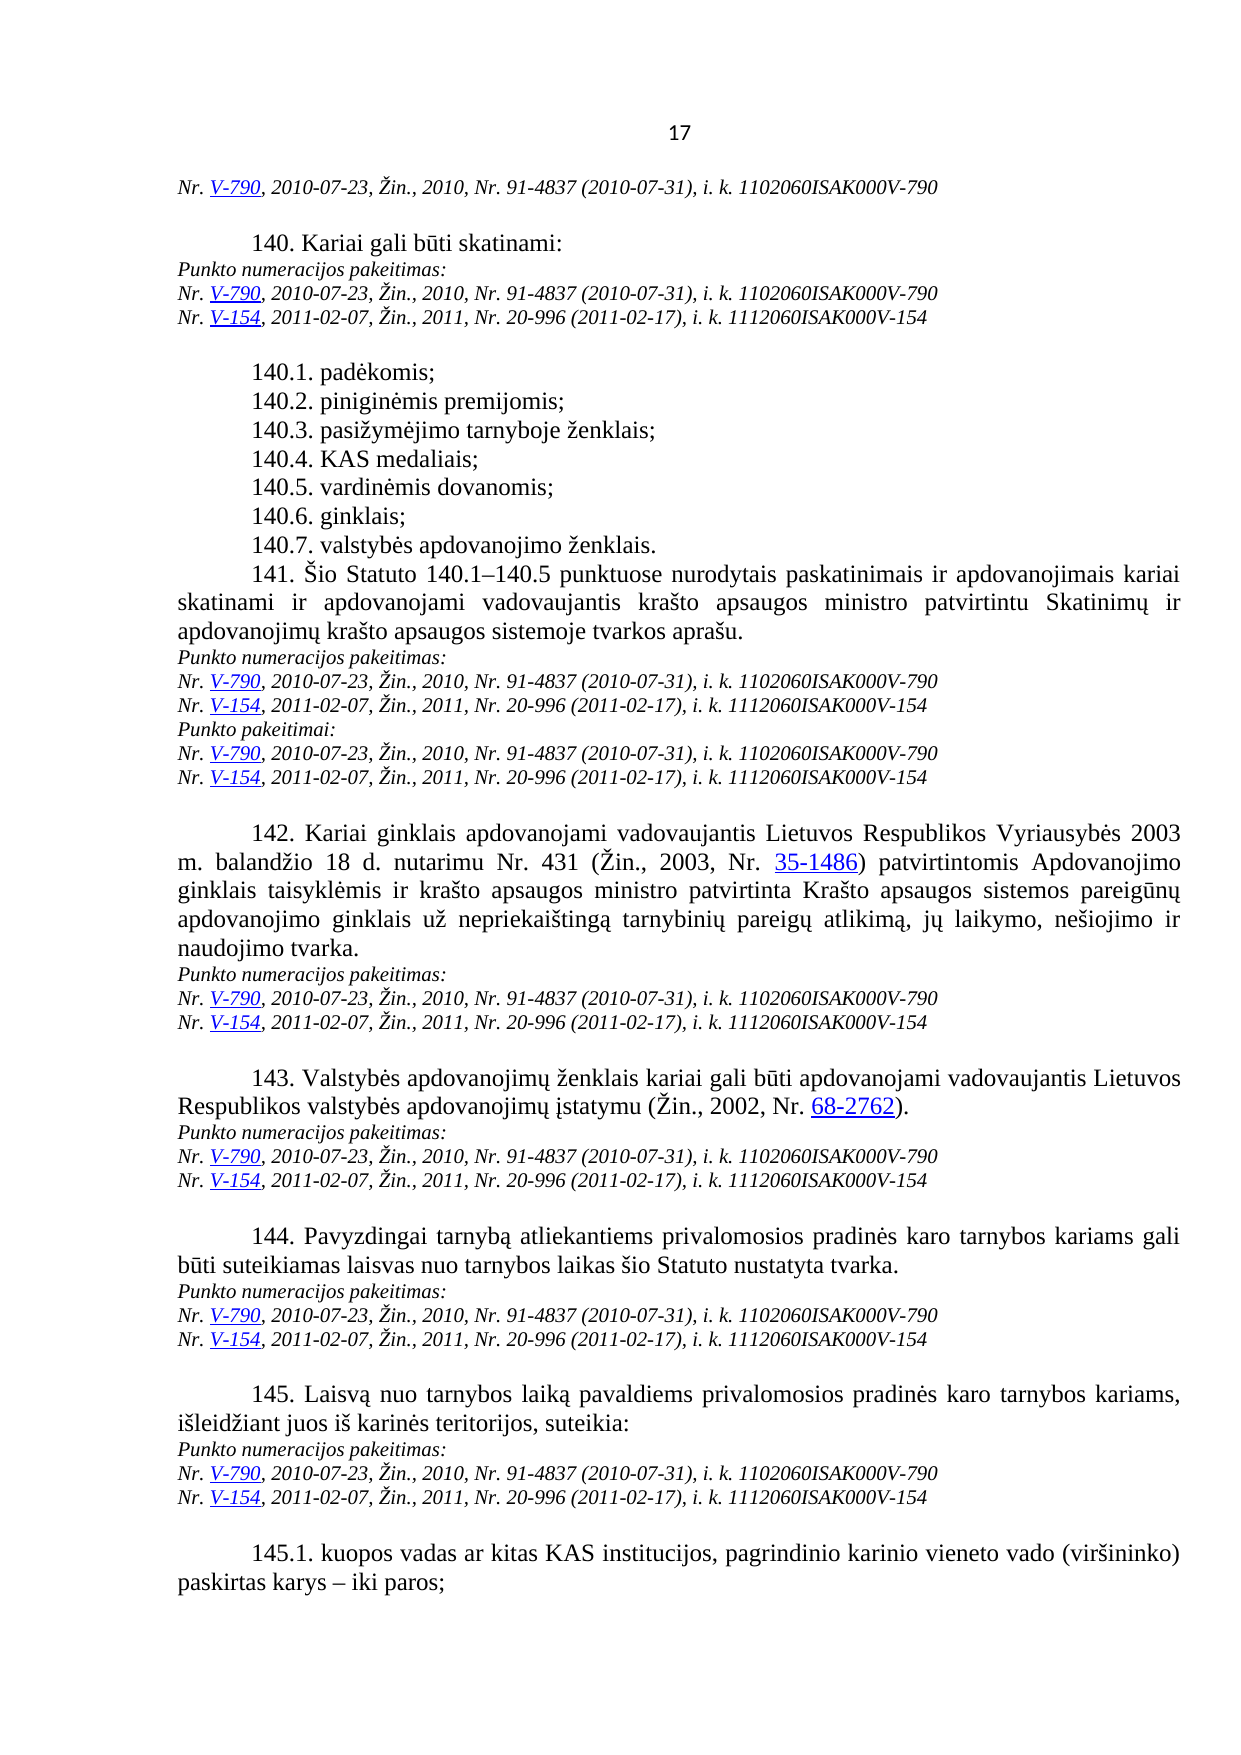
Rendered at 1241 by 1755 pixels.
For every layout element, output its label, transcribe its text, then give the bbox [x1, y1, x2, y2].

text 140.3. pasižymėjimo tarnyboje ženklais; [177, 415, 1181, 444]
text Nr. V-154, 2011-02-07, Žin., 2011, Nr. 20-996 (2011-02-17), i. k. 1112060ISAK000V-154 [177, 1168, 1181, 1192]
text 140.6. ginklais; [177, 501, 1181, 530]
text Nr. V-790, 2010-07-23, Žin., 2010, Nr. 91-4837 (2010-07-31), i. k. 1102060ISAK000V-790 [177, 669, 1181, 693]
text 140.2. piniginėmis premijomis; [177, 386, 1181, 415]
text Nr. V-790, 2010-07-23, Žin., 2010, Nr. 91-4837 (2010-07-31), i. k. 1102060ISAK000V-790 [177, 1461, 1181, 1485]
text Punkto numeracijos pakeitimas: [177, 1279, 1181, 1303]
text 144. Pavyzdingai tarnybą atliekantiems privalomosios pradinės karo tarnybos kariams gali būti suteikiamas laisvas nuo tarnybos laikas šio Statuto nustatyta tvarka. [177, 1221, 1181, 1279]
text Punkto numeracijos pakeitimas: [177, 256, 1181, 281]
text 140. Kariai gali būti skatinami: [177, 228, 1181, 256]
text Nr. V-790, 2010-07-23, Žin., 2010, Nr. 91-4837 (2010-07-31), i. k. 1102060ISAK000V-790 [177, 1303, 1181, 1327]
text Nr. V-790, 2010-07-23, Žin., 2010, Nr. 91-4837 (2010-07-31), i. k. 1102060ISAK000V-790 [177, 1144, 1181, 1168]
text Nr. V-154, 2011-02-07, Žin., 2011, Nr. 20-996 (2011-02-17), i. k. 1112060ISAK000V-154 [177, 765, 1181, 789]
text Punkto numeracijos pakeitimas: [177, 962, 1181, 986]
text 145. Laisvą nuo tarnybos laiką pavaldiems privalomosios pradinės karo tarnybos kariams, išleidžiant juos iš karinės teritorijos, suteikia: [177, 1379, 1181, 1437]
text Nr. V-790, 2010-07-23, Žin., 2010, Nr. 91-4837 (2010-07-31), i. k. 1102060ISAK000V-790 [177, 281, 1181, 304]
text Punkto numeracijos pakeitimas: [177, 1120, 1181, 1144]
text Punkto numeracijos pakeitimas: [177, 645, 1181, 669]
text 141. Šio Statuto 140.1–140.5 punktuose nurodytais paskatinimais ir apdovanojimais kariai skatinami ir apdovanojami vadovaujantis krašto apsaugos ministro patvirtintu Skatinimų ir apdovanojimų krašto apsaugos sistemoje tvarkos aprašu. [177, 559, 1181, 645]
text Punkto pakeitimai: [177, 717, 1181, 741]
text Nr. V-154, 2011-02-07, Žin., 2011, Nr. 20-996 (2011-02-17), i. k. 1112060ISAK000V-154 [177, 1327, 1181, 1351]
text 142. Kariai ginklais apdovanojami vadovaujantis Lietuvos Respublikos Vyriausybės 2003 m. balandžio 18 d. nutarimu Nr. 431 (Žin., 2003, Nr. 35-1486) patvirtintomis Apdovanojimo ginklais taisyklėmis ir krašto apsaugos ministro patvirtinta Krašto apsaugos sistemos pareigūnų apdovanojimo ginklais už nepriekaištingą tarnybinių pareigų atlikimą, jų laikymo, nešiojimo ir naudojimo tvarka. [177, 818, 1181, 962]
text 145.1. kuopos vadas ar kitas KAS institucijos, pagrindinio karinio vieneto vado (viršininko) paskirtas karys – iki paros; [177, 1538, 1181, 1596]
text 140.7. valstybės apdovanojimo ženklais. [177, 530, 1181, 559]
text Punkto numeracijos pakeitimas: [177, 1437, 1181, 1461]
text Nr. V-154, 2011-02-07, Žin., 2011, Nr. 20-996 (2011-02-17), i. k. 1112060ISAK000V-154 [177, 1485, 1181, 1509]
text Nr. V-790, 2010-07-23, Žin., 2010, Nr. 91-4837 (2010-07-31), i. k. 1102060ISAK000V-790 [177, 175, 1181, 199]
text Nr. V-790, 2010-07-23, Žin., 2010, Nr. 91-4837 (2010-07-31), i. k. 1102060ISAK000V-790 [177, 741, 1181, 765]
text Nr. V-154, 2011-02-07, Žin., 2011, Nr. 20-996 (2011-02-17), i. k. 1112060ISAK000V-154 [177, 1010, 1181, 1034]
text 140.1. padėkomis; [177, 357, 1181, 386]
text 140.5. vardinėmis dovanomis; [177, 472, 1181, 501]
text 143. Valstybės apdovanojimų ženklais kariai gali būti apdovanojami vadovaujantis Lietuvos Respublikos valstybės apdovanojimų įstatymu (Žin., 2002, Nr. 68-2762). [177, 1063, 1181, 1120]
text Nr. V-154, 2011-02-07, Žin., 2011, Nr. 20-996 (2011-02-17), i. k. 1112060ISAK000V-154 [177, 304, 1181, 329]
text 140.4. KAS medaliais; [177, 444, 1181, 472]
text Nr. V-154, 2011-02-07, Žin., 2011, Nr. 20-996 (2011-02-17), i. k. 1112060ISAK000V-154 [177, 693, 1181, 717]
text Nr. V-790, 2010-07-23, Žin., 2010, Nr. 91-4837 (2010-07-31), i. k. 1102060ISAK000V-790 [177, 986, 1181, 1010]
